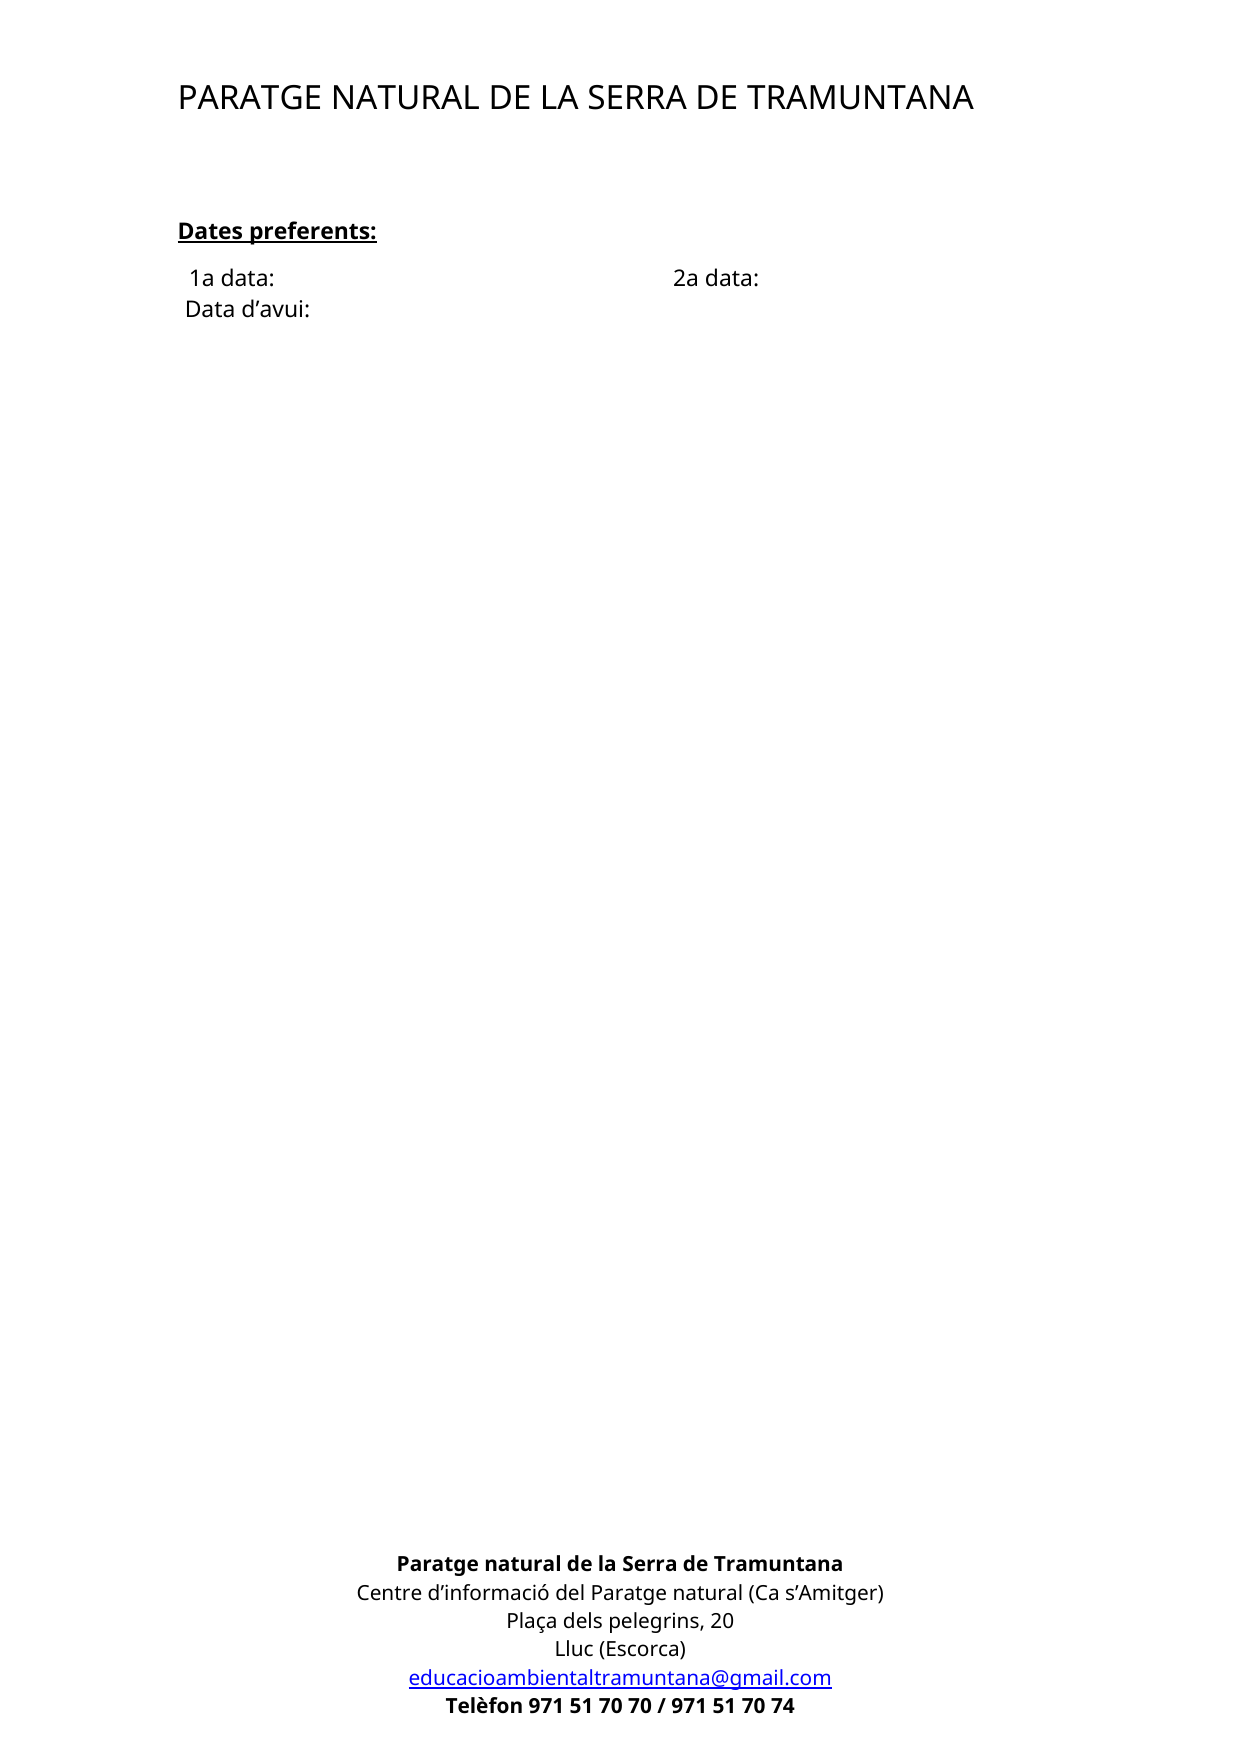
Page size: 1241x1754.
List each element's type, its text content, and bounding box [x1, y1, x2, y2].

table_header 2a data: [662, 262, 1057, 293]
table_cell [662, 293, 891, 353]
text Dates preferents: [177, 215, 1181, 246]
table_header 1a data: [177, 262, 662, 293]
table_cell [891, 293, 1057, 353]
table_cell Data d’avui: [177, 293, 662, 353]
